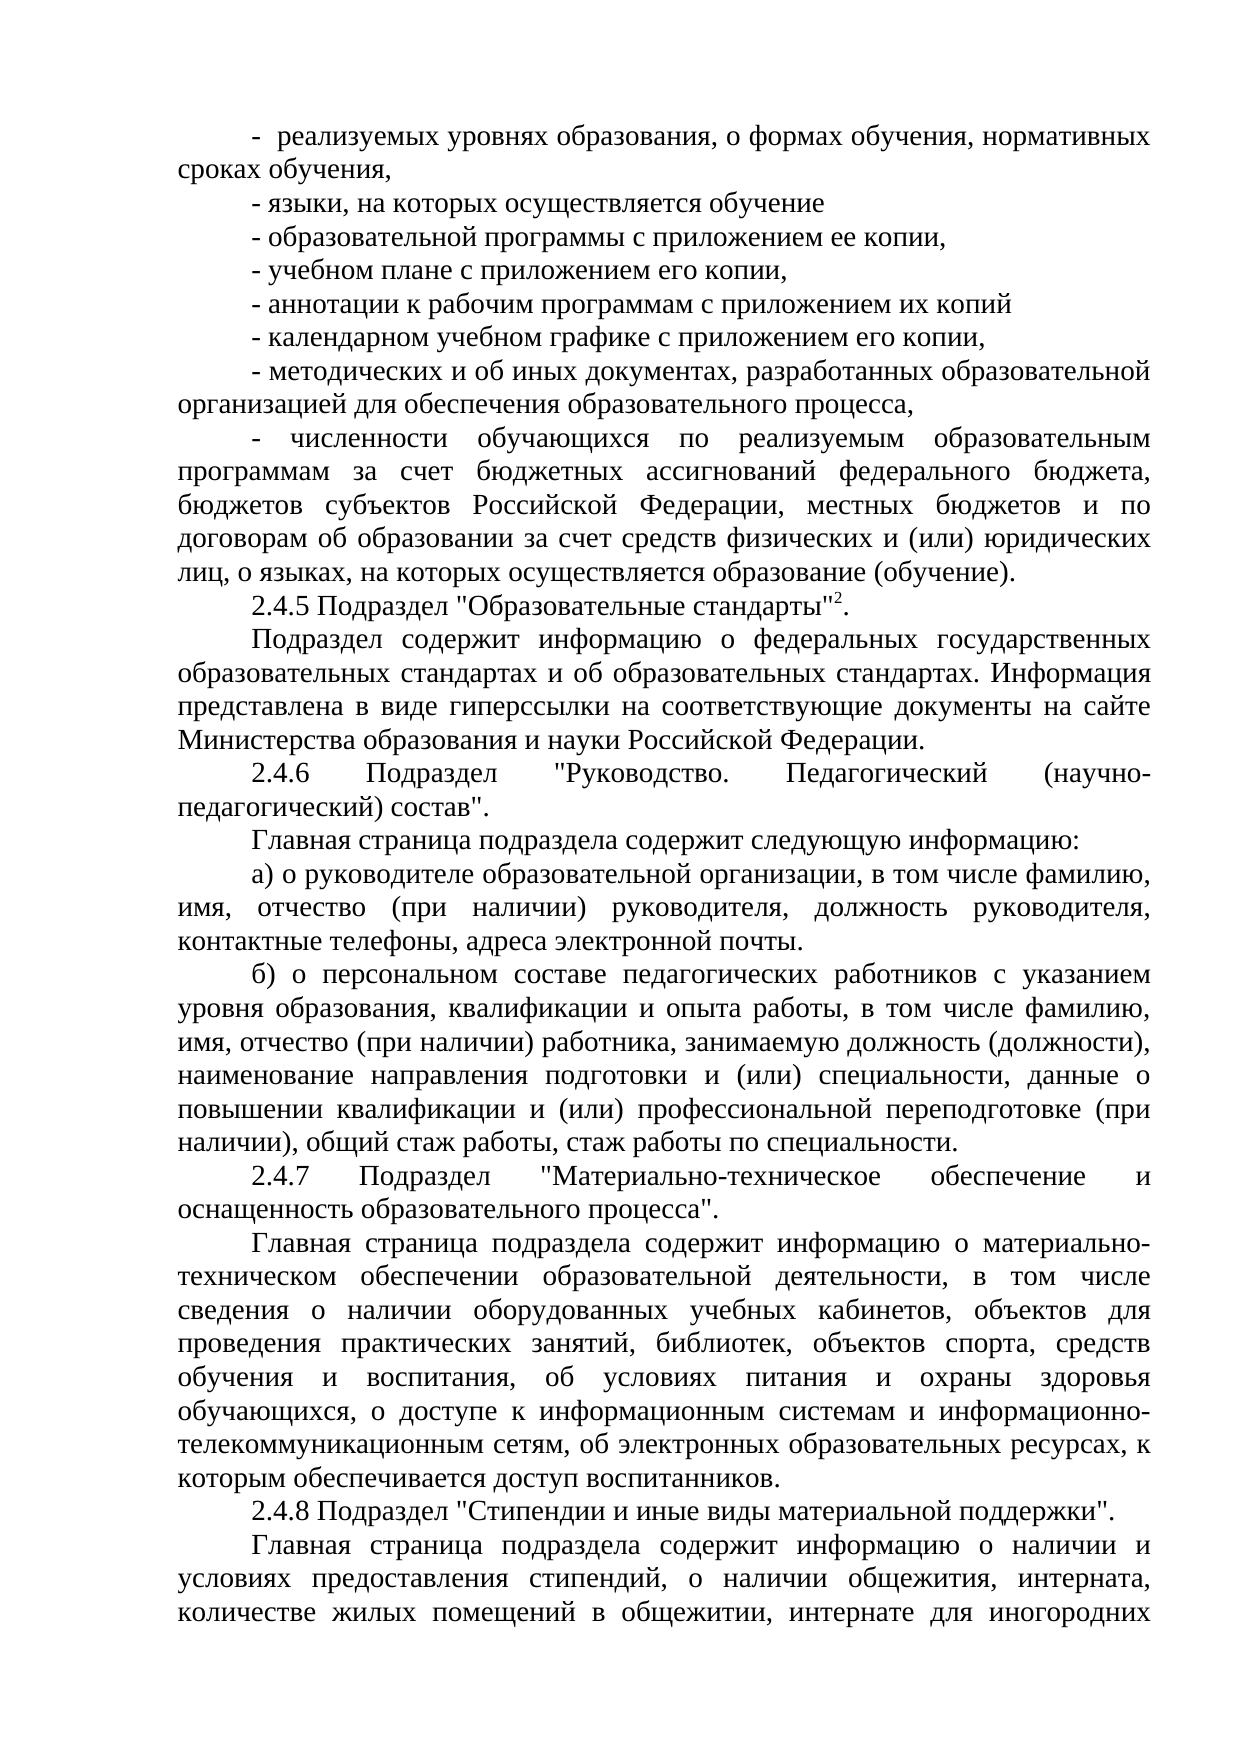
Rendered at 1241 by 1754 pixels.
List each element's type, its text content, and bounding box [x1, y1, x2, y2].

text - календарном учебном графике с приложением его копии, [177, 319, 1152, 353]
text 2.4.6 Подраздел "Руководство. Педагогический (научно-педагогический) состав". [177, 755, 1152, 822]
text Главная страница подраздела содержит информацию о наличии и условиях предоставления стипендий, о наличии общежития, интерната, количестве жилых помещений в общежитии, интернате для иногородних [177, 1527, 1152, 1627]
text Главная страница подраздела содержит следующую информацию: [177, 822, 1152, 856]
text - реализуемых уровнях образования, о формах обучения, нормативных сроках обучения, [177, 118, 1152, 185]
text - аннотации к рабочим программам с приложением их копий [177, 286, 1152, 319]
text - образовательной программы с приложением ее копии, [177, 219, 1152, 252]
text Главная страница подраздела содержит информацию о материально-техническом обеспечении образовательной деятельности, в том числе сведения о наличии оборудованных учебных кабинетов, объектов для проведения практических занятий, библиотек, объектов спорта, средств обучения и воспитания, об условиях питания и охраны здоровья обучающихся, о доступе к информационным системам и информационно-телекоммуникационным сетям, об электронных образовательных ресурсах, к которым обеспечивается доступ воспитанников. [177, 1225, 1152, 1493]
text б) о персональном составе педагогических работников с указанием уровня образования, квалификации и опыта работы, в том числе фамилию, имя, отчество (при наличии) работника, занимаемую должность (должности), наименование направления подготовки и (или) специальности, данные о повышении квалификации и (или) профессиональной переподготовке (при наличии), общий стаж работы, стаж работы по специальности. [177, 957, 1152, 1158]
text 2.4.7 Подраздел "Материально-техническое обеспечение и оснащенность образовательного процесса". [177, 1158, 1152, 1225]
text - методических и об иных документах, разработанных образовательной организацией для обеспечения образовательного процесса, [177, 353, 1152, 420]
text - языки, на которых осуществляется обучение [177, 185, 1152, 219]
text Подраздел содержит информацию о федеральных государственных образовательных стандартах и об образовательных стандартах. Информация представлена в виде гиперссылки на соответствующие документы на сайте Министерства образования и науки Российской Федерации. [177, 621, 1152, 755]
text 2.4.5 Подраздел "Образовательные стандарты"2. [177, 588, 1152, 621]
text - численности обучающихся по реализуемым образовательным программам за счет бюджетных ассигнований федерального бюджета, бюджетов субъектов Российской Федерации, местных бюджетов и по договорам об образовании за счет средств физических и (или) юридических лиц, о языках, на которых осуществляется образование (обучение). [177, 420, 1152, 588]
text 2.4.8 Подраздел "Стипендии и иные виды материальной поддержки". [177, 1493, 1152, 1527]
text - учебном плане с приложением его копии, [177, 252, 1152, 286]
text а) о руководителе образовательной организации, в том числе фамилию, имя, отчество (при наличии) руководителя, должность руководителя, контактные телефоны, адреса электронной почты. [177, 856, 1152, 957]
